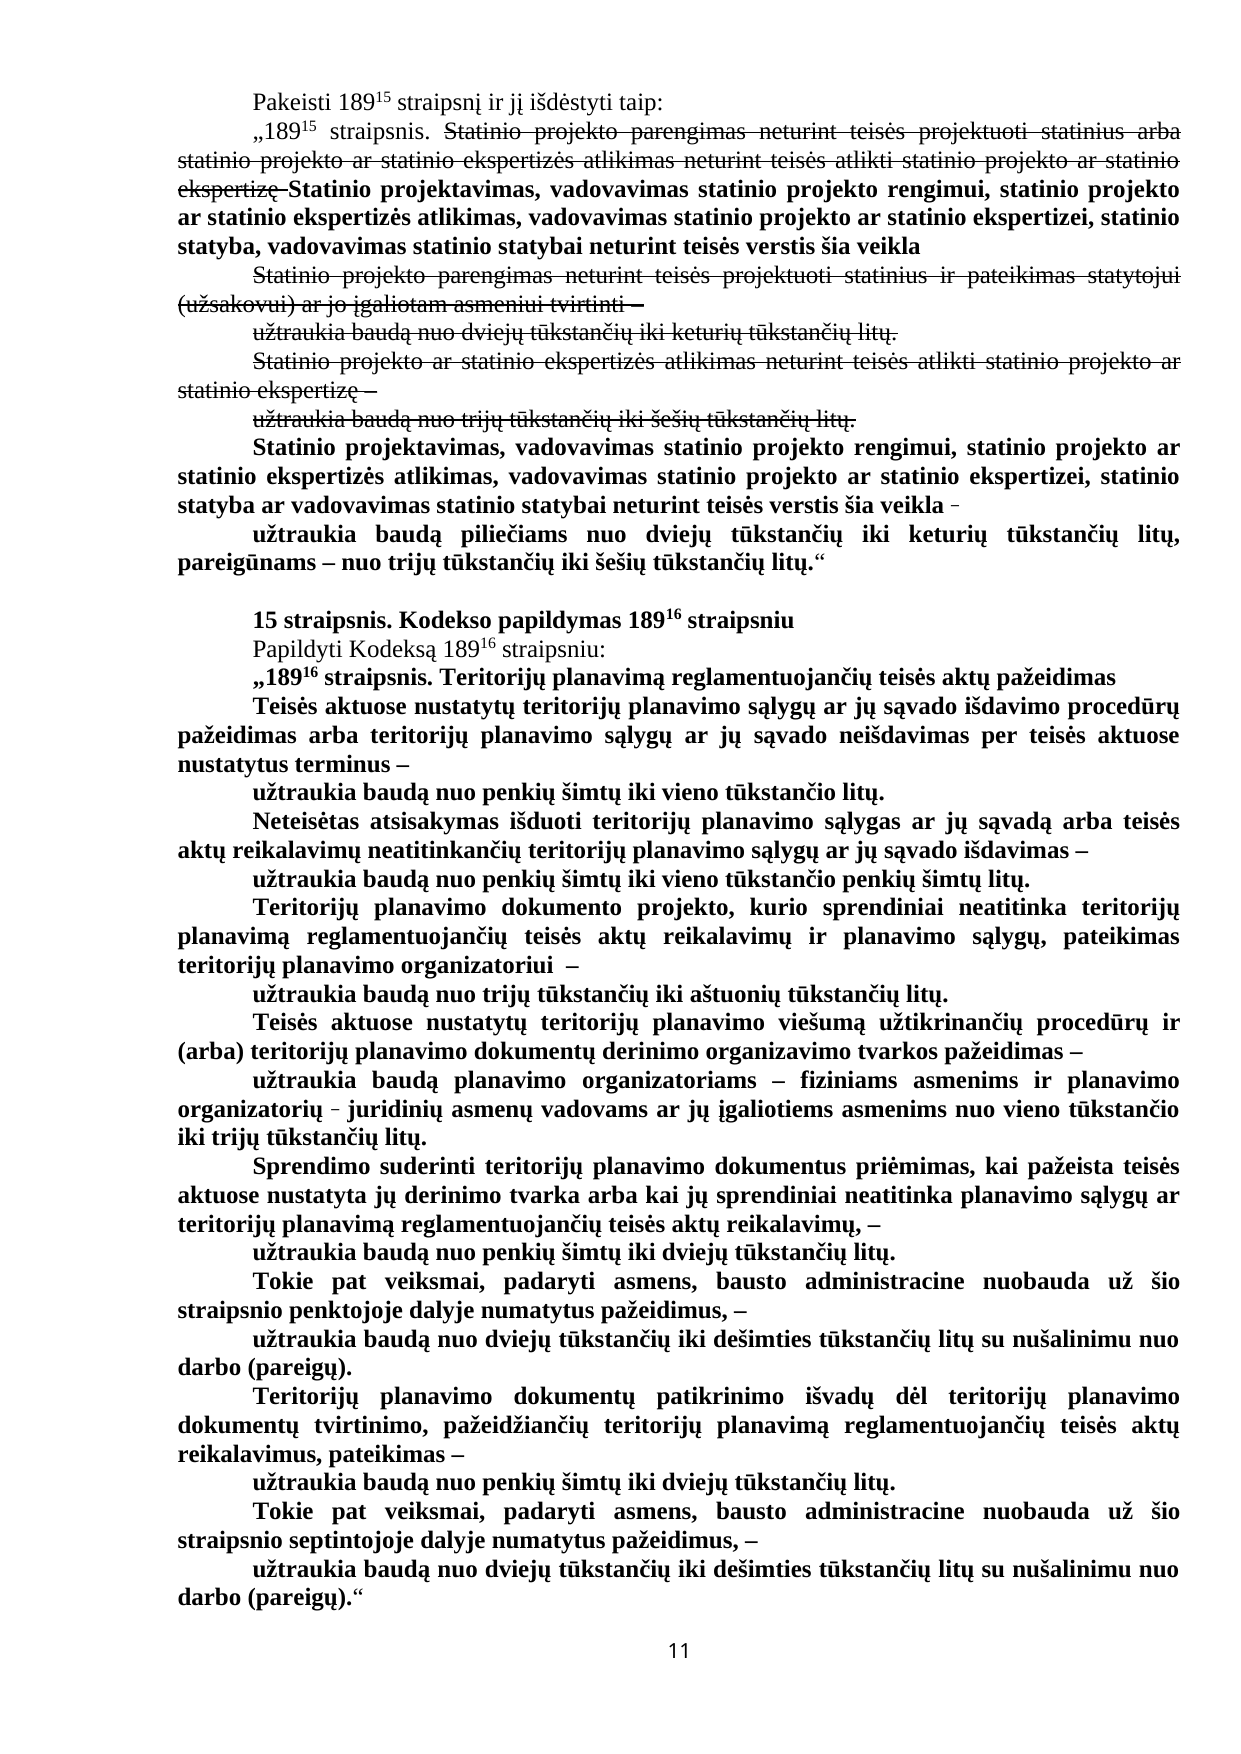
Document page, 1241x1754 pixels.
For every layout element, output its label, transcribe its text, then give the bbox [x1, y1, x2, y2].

text Teritorijų planavimo dokumentų patikrinimo išvadų dėl teritorijų planavimo dokumentų tvirtinimo, pažeidžiančių teritorijų planavimą reglamentuojančių teisės aktų reikalavimus, pateikimas – [177, 1381, 1181, 1467]
text Neteisėtas atsisakymas išduoti teritorijų planavimo sąlygas ar jų sąvadą arba teisės aktų reikalavimų neatitinkančių teritorijų planavimo sąlygų ar jų sąvado išdavimas – [177, 806, 1181, 864]
text užtraukia baudą piliečiams nuo dviejų tūkstančių iki keturių tūkstančių litų, pareigūnams – nuo trijų tūkstančių iki šešių tūkstančių litų.“ [177, 519, 1181, 576]
text „18916 straipsnis. Teritorijų planavimą reglamentuojančių teisės aktų pažeidimas [177, 662, 1181, 691]
text užtraukia baudą nuo dviejų tūkstančių iki dešimties tūkstančių litų su nušalinimu nuo darbo (pareigų).“ [177, 1554, 1181, 1611]
text užtraukia baudą nuo trijų tūkstančių iki šešių tūkstančių litų. [177, 404, 1181, 432]
text Teisės aktuose nustatytų teritorijų planavimo viešumą užtikrinančių procedūrų ir (arba) teritorijų planavimo dokumentų derinimo organizavimo tvarkos pažeidimas – [177, 1007, 1181, 1065]
text Sprendimo suderinti teritorijų planavimo dokumentus priėmimas, kai pažeista teisės aktuose nustatyta jų derinimo tvarka arba kai jų sprendiniai neatitinka planavimo sąlygų ar teritorijų planavimą reglamentuojančių teisės aktų reikalavimų, – [177, 1151, 1181, 1237]
text Teritorijų planavimo dokumento projekto, kurio sprendiniai neatitinka teritorijų planavimą reglamentuojančių teisės aktų reikalavimų ir planavimo sąlygų, pateikimas teritorijų planavimo organizatoriui – [177, 892, 1181, 979]
text Statinio projekto parengimas neturint teisės projektuoti statinius ir pateikimas statytojui (užsakovui) ar jo įgaliotam asmeniui tvirtinti – [177, 260, 1181, 317]
text Pakeisti 18915 straipsnį ir jį išdėstyti taip: [177, 87, 1181, 116]
text „18915 straipsnis. Statinio projekto parengimas neturint teisės projektuoti statinius arba statinio projekto ar statinio ekspertizės atlikimas neturint teisės atlikti statinio projekto ar statinio ekspertizę Statinio projektavimas, vadovavimas statinio projekto rengimui, statinio projekto ar statinio ekspertizės atlikimas, vadovavimas statinio projekto ar statinio ekspertizei, statinio statyba, vadovavimas statinio statybai neturint teisės verstis šia veikla [177, 116, 1181, 260]
text užtraukia baudą nuo penkių šimtų iki dviejų tūkstančių litų. [177, 1237, 1181, 1266]
text užtraukia baudą nuo dviejų tūkstančių iki dešimties tūkstančių litų su nušalinimu nuo darbo (pareigų). [177, 1324, 1181, 1381]
text Statinio projektavimas, vadovavimas statinio projekto rengimui, statinio projekto ar statinio ekspertizės atlikimas, vadovavimas statinio projekto ar statinio ekspertizei, statinio statyba ar vadovavimas statinio statybai neturint teisės verstis šia veikla _ [177, 432, 1181, 519]
text Teisės aktuose nustatytų teritorijų planavimo sąlygų ar jų sąvado išdavimo procedūrų pažeidimas arba teritorijų planavimo sąlygų ar jų sąvado neišdavimas per teisės aktuose nustatytus terminus – [177, 691, 1181, 777]
text 15 straipsnis. Kodekso papildymas 18916 straipsniu [177, 605, 1181, 634]
text užtraukia baudą nuo penkių šimtų iki dviejų tūkstančių litų. [177, 1467, 1181, 1496]
text užtraukia baudą nuo dviejų tūkstančių iki keturių tūkstančių litų. [177, 317, 1181, 346]
text Papildyti Kodeksą 18916 straipsniu: [177, 634, 1181, 662]
text užtraukia baudą nuo penkių šimtų iki vieno tūkstančio litų. [177, 777, 1181, 806]
text Statinio projekto ar statinio ekspertizės atlikimas neturint teisės atlikti statinio projekto ar statinio ekspertizę – [177, 346, 1181, 404]
text Tokie pat veiksmai, padaryti asmens, bausto administracine nuobauda už šio straipsnio septintojoje dalyje numatytus pažeidimus, – [177, 1496, 1181, 1554]
text užtraukia baudą nuo trijų tūkstančių iki aštuonių tūkstančių litų. [177, 979, 1181, 1007]
text užtraukia baudą planavimo organizatoriams – fiziniams asmenims ir planavimo organizatorių _ juridinių asmenų vadovams ar jų įgaliotiems asmenims nuo vieno tūkstančio iki trijų tūkstančių litų. [177, 1065, 1181, 1151]
text užtraukia baudą nuo penkių šimtų iki vieno tūkstančio penkių šimtų litų. [177, 864, 1181, 892]
text Tokie pat veiksmai, padaryti asmens, bausto administracine nuobauda už šio straipsnio penktojoje dalyje numatytus pažeidimus, – [177, 1266, 1181, 1324]
